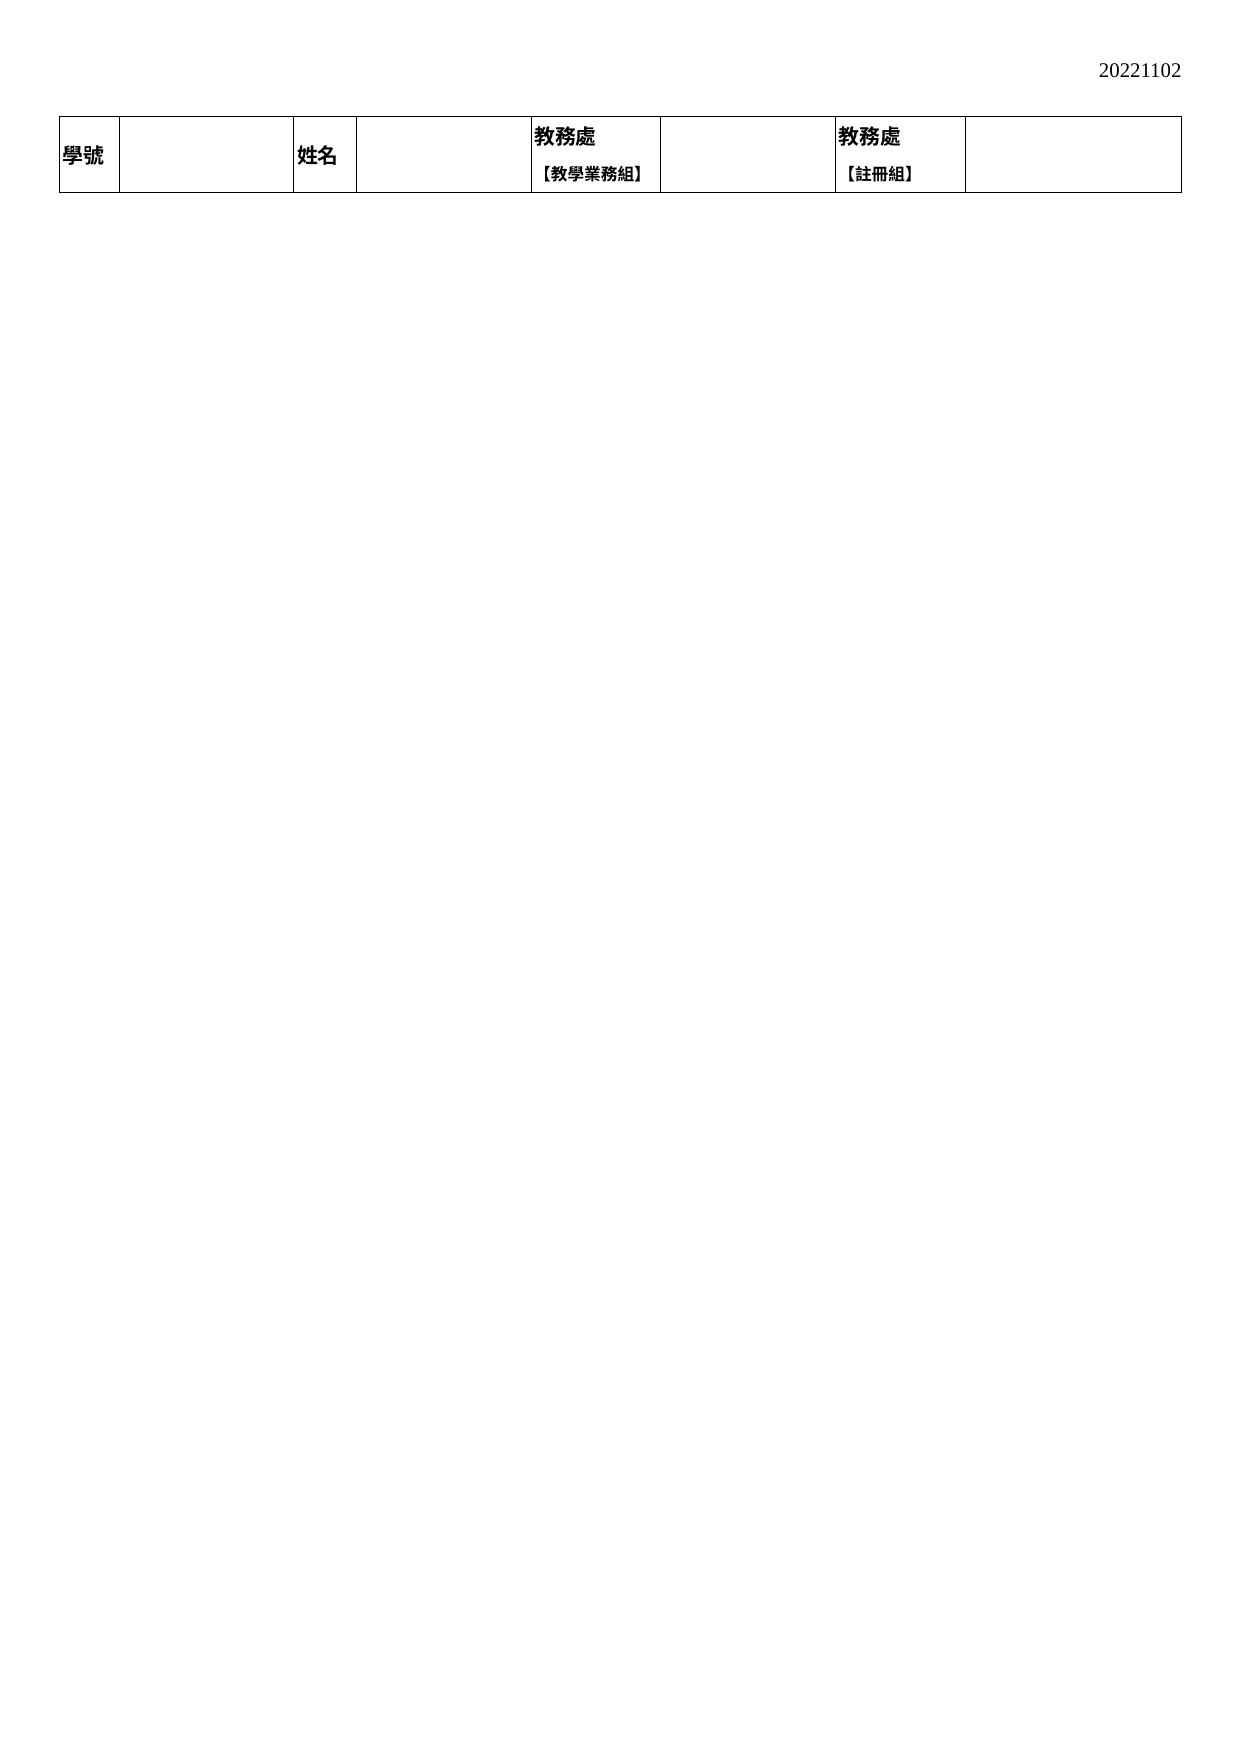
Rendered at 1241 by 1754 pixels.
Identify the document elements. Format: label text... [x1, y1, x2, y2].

table_header 姓名 [294, 117, 356, 192]
table_header 教務處 【教學業務組】 [532, 117, 660, 192]
table_header [120, 117, 293, 192]
table_header [661, 117, 835, 192]
table_header 學號 [60, 117, 119, 192]
table_header 教務處 【註冊組】 [836, 117, 965, 192]
table_header [357, 117, 531, 192]
table_header [966, 117, 1181, 192]
